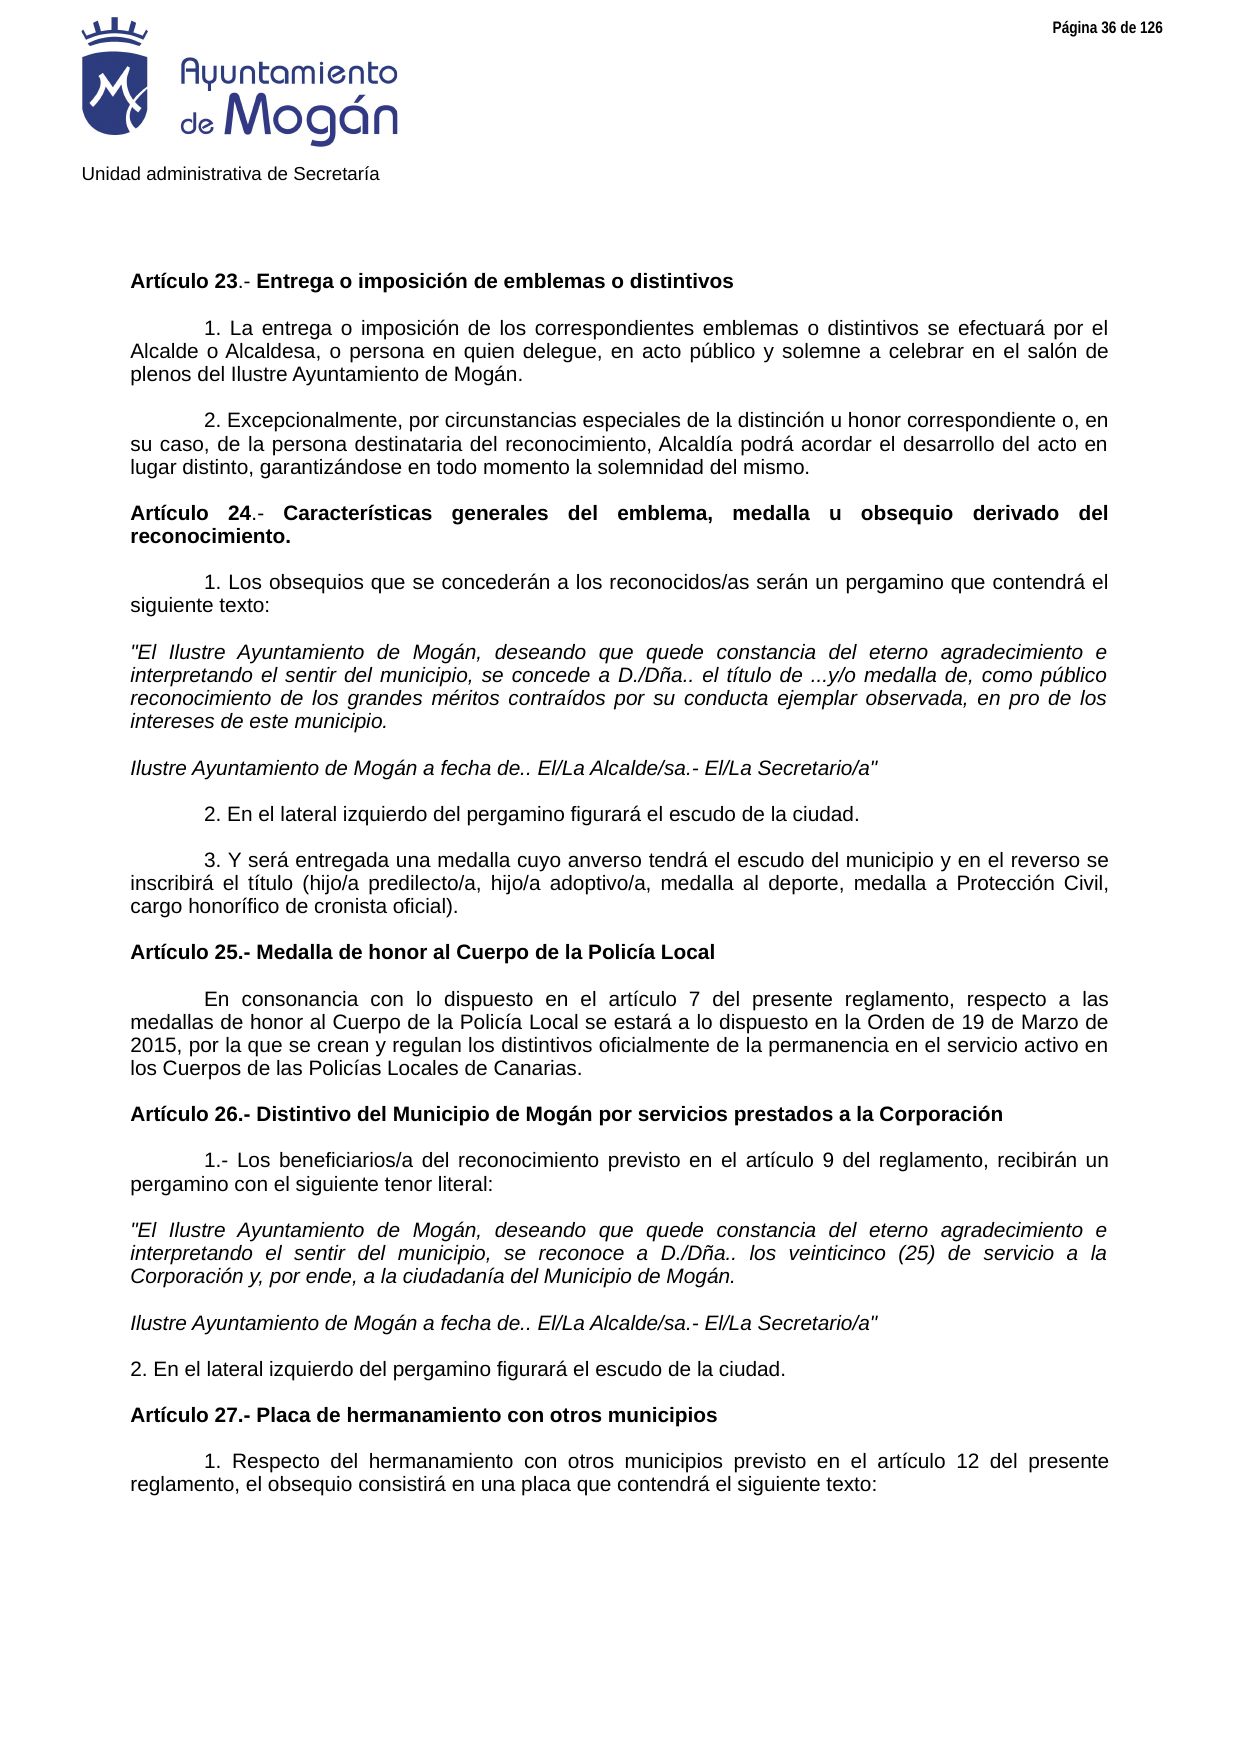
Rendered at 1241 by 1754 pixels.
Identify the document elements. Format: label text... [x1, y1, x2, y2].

text Ilustre Ayuntamiento de Mogán a fecha de.. El/La Alcalde/sa.- El/La Secretario/a" [130, 756, 1110, 779]
text 2. Excepcionalmente, por circunstancias especiales de la distinción u honor correspondiente o, en su caso, de la persona destinataria del reconocimiento, Alcaldía podrá acordar el desarrollo del acto en lugar distinto, garantizándose en todo momento la solemnidad del mismo. [130, 409, 1110, 478]
text 2. En el lateral izquierdo del pergamino figurará el escudo de la ciudad. [130, 1357, 1110, 1380]
text Artículo 27.- Placa de hermanamiento con otros municipios [130, 1403, 1110, 1427]
text Ilustre Ayuntamiento de Mogán a fecha de.. El/La Alcalde/sa.- El/La Secretario/a" [130, 1311, 1110, 1334]
text Artículo 26.- Distintivo del Municipio de Mogán por servicios prestados a la Corporación [130, 1103, 1110, 1126]
text 1. La entrega o imposición de los correspondientes emblemas o distintivos se efectuará por el Alcalde o Alcaldesa, o persona en quien delegue, en acto público y solemne a celebrar en el salón de plenos del Ilustre Ayuntamiento de Mogán. [130, 316, 1110, 386]
text "El Ilustre Ayuntamiento de Mogán, deseando que quede constancia del eterno agradecimiento e interpretando el sentir del municipio, se reconoce a D./Dña.. los veinticinco (25) de servicio a la Corporación y, por ende, a la ciudadanía del Municipio de Mogán. [130, 1218, 1110, 1288]
text 3. Y será entregada una medalla cuyo anverso tendrá el escudo del municipio y en el reverso se inscribirá el título (hijo/a predilecto/a, hijo/a adoptivo/a, medalla al deporte, medalla a Protección Civil, cargo honorífico de cronista oficial). [130, 848, 1110, 918]
text 1. Respecto del hermanamiento con otros municipios previsto en el artículo 12 del presente reglamento, el obsequio consistirá en una placa que contendrá el siguiente texto: [130, 1449, 1110, 1496]
text Artículo 24.- Características generales del emblema, medalla u obsequio derivado del reconocimiento. [130, 501, 1110, 548]
text Artículo 23.- Entrega o imposición de emblemas o distintivos [130, 270, 1110, 293]
picture [81, 17, 398, 153]
text 1.- Los beneficiarios/a del reconocimiento previsto en el artículo 9 del reglamento, recibirán un pergamino con el siguiente tenor literal: [130, 1149, 1110, 1196]
text 2. En el lateral izquierdo del pergamino figurará el escudo de la ciudad. [130, 802, 1110, 825]
text Artículo 25.- Medalla de honor al Cuerpo de la Policía Local [130, 941, 1110, 964]
text En consonancia con lo dispuesto en el artículo 7 del presente reglamento, respecto a las medallas de honor al Cuerpo de la Policía Local se estará a lo dispuesto en la Orden de 19 de Marzo de 2015, por la que se crean y regulan los distintivos oficialmente de la permanencia en el servicio activo en los Cuerpos de las Policías Locales de Canarias. [130, 987, 1110, 1080]
text "El Ilustre Ayuntamiento de Mogán, deseando que quede constancia del eterno agradecimiento e interpretando el sentir del municipio, se concede a D./Dña.. el título de ...y/o medalla de, como público reconocimiento de los grandes méritos contraídos por su conducta ejemplar observada, en pro de los intereses de este municipio. [130, 640, 1110, 733]
text 1. Los obsequios que se concederán a los reconocidos/as serán un pergamino que contendrá el siguiente texto: [130, 571, 1110, 617]
